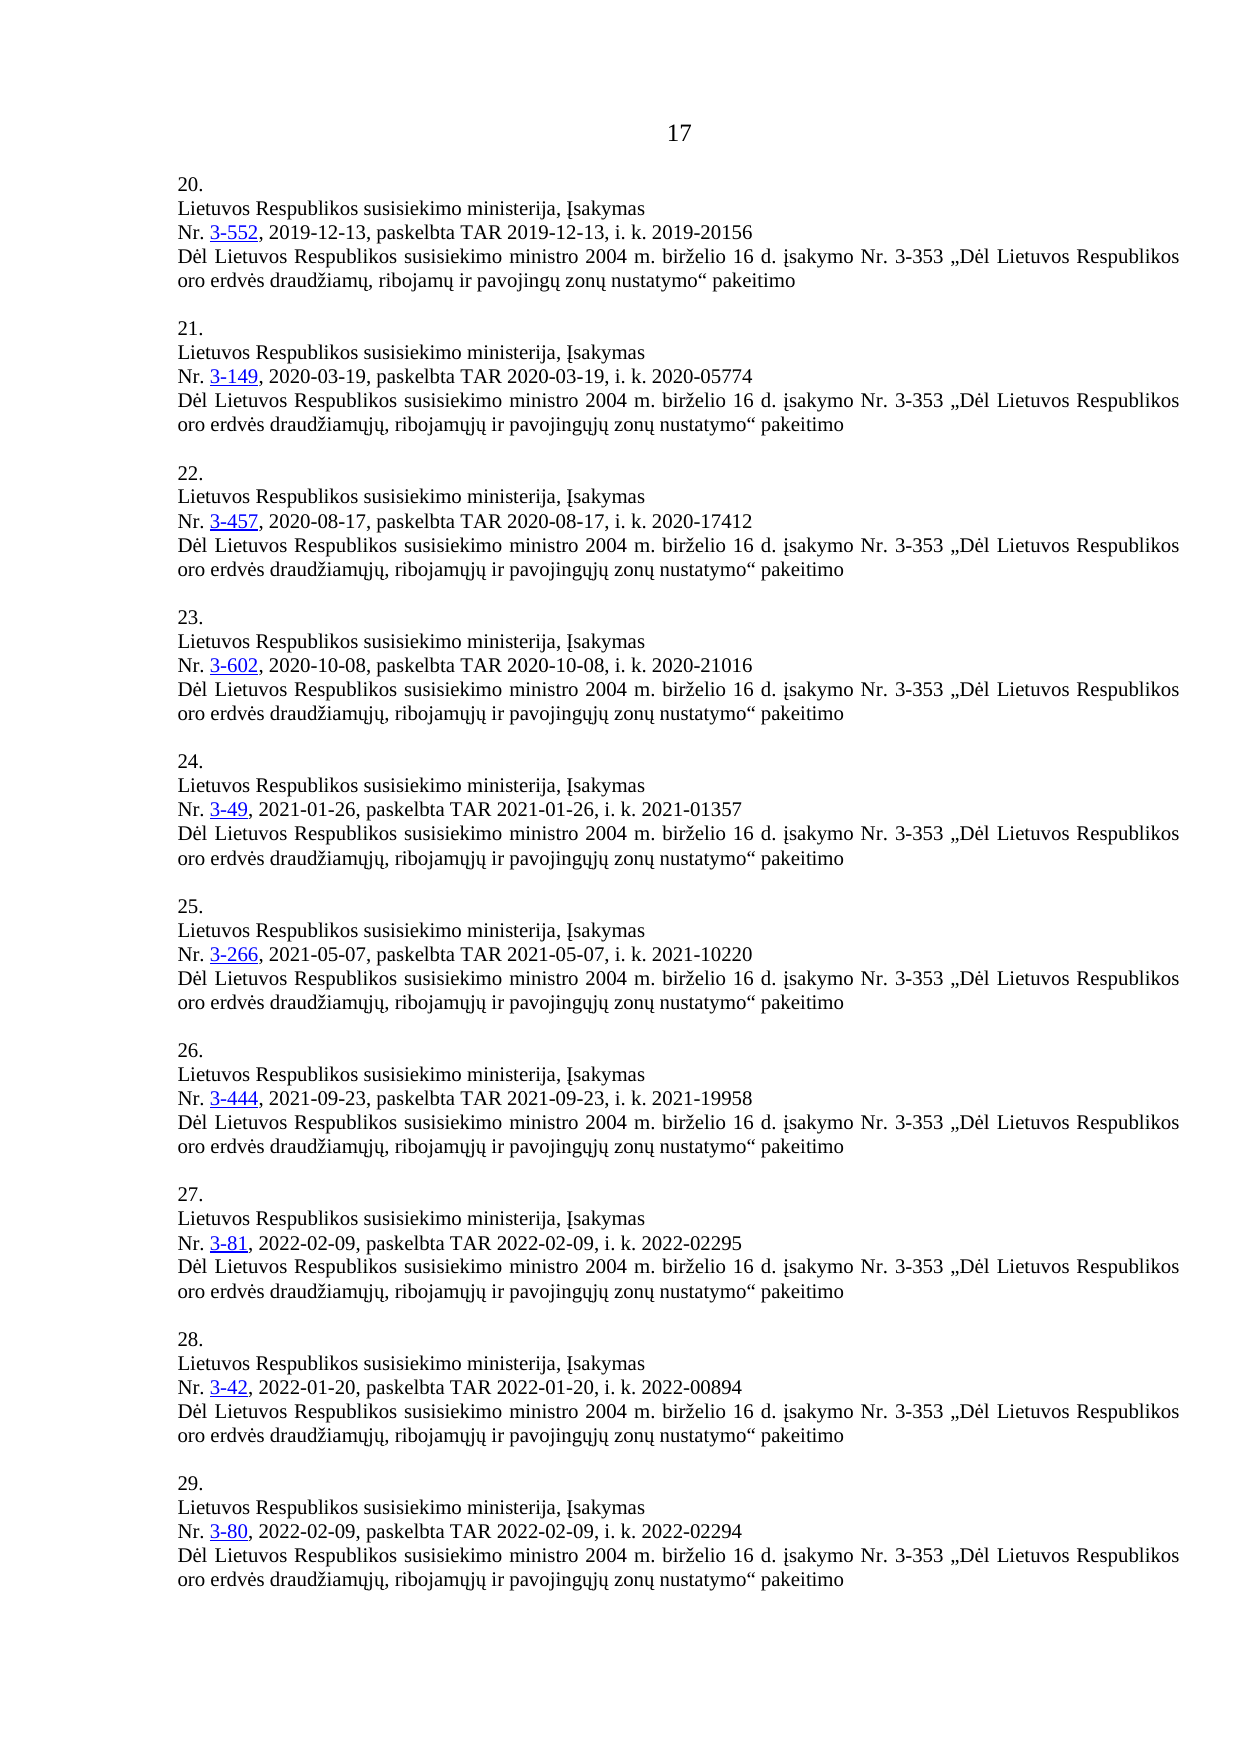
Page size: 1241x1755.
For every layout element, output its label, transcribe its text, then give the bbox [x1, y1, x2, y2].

text Dėl Lietuvos Respublikos susisiekimo ministro 2004 m. birželio 16 d. įsakymo Nr. 3-353 „Dėl Lietuvos Respublikos oro erdvės draudžiamųjų, ribojamųjų ir pavojingųjų zonų nustatymo“ pakeitimo [177, 388, 1181, 436]
text Dėl Lietuvos Respublikos susisiekimo ministro 2004 m. birželio 16 d. įsakymo Nr. 3-353 „Dėl Lietuvos Respublikos oro erdvės draudžiamųjų, ribojamųjų ir pavojingųjų zonų nustatymo“ pakeitimo [177, 1110, 1181, 1158]
text Lietuvos Respublikos susisiekimo ministerija, Įsakymas [177, 629, 1181, 653]
text Dėl Lietuvos Respublikos susisiekimo ministro 2004 m. birželio 16 d. įsakymo Nr. 3-353 „Dėl Lietuvos Respublikos oro erdvės draudžiamų, ribojamų ir pavojingų zonų nustatymo“ pakeitimo [177, 244, 1181, 292]
text Lietuvos Respublikos susisiekimo ministerija, Įsakymas [177, 1206, 1181, 1230]
text Nr. 3-602, 2020-10-08, paskelbta TAR 2020-10-08, i. k. 2020-21016 [177, 653, 1181, 677]
text 26. [177, 1038, 1181, 1062]
text Nr. 3-42, 2022-01-20, paskelbta TAR 2022-01-20, i. k. 2022-00894 [177, 1375, 1181, 1399]
text Nr. 3-457, 2020-08-17, paskelbta TAR 2020-08-17, i. k. 2020-17412 [177, 508, 1181, 533]
text Dėl Lietuvos Respublikos susisiekimo ministro 2004 m. birželio 16 d. įsakymo Nr. 3-353 „Dėl Lietuvos Respublikos oro erdvės draudžiamųjų, ribojamųjų ir pavojingųjų zonų nustatymo“ pakeitimo [177, 1543, 1181, 1591]
text 23. [177, 605, 1181, 629]
text 25. [177, 893, 1181, 918]
text Dėl Lietuvos Respublikos susisiekimo ministro 2004 m. birželio 16 d. įsakymo Nr. 3-353 „Dėl Lietuvos Respublikos oro erdvės draudžiamųjų, ribojamųjų ir pavojingųjų zonų nustatymo“ pakeitimo [177, 677, 1181, 725]
text 20. [177, 172, 1181, 196]
text Lietuvos Respublikos susisiekimo ministerija, Įsakymas [177, 340, 1181, 364]
text Lietuvos Respublikos susisiekimo ministerija, Įsakymas [177, 918, 1181, 942]
text Dėl Lietuvos Respublikos susisiekimo ministro 2004 m. birželio 16 d. įsakymo Nr. 3-353 „Dėl Lietuvos Respublikos oro erdvės draudžiamųjų, ribojamųjų ir pavojingųjų zonų nustatymo“ pakeitimo [177, 1254, 1181, 1303]
text Lietuvos Respublikos susisiekimo ministerija, Įsakymas [177, 1062, 1181, 1086]
text Nr. 3-149, 2020-03-19, paskelbta TAR 2020-03-19, i. k. 2020-05774 [177, 364, 1181, 388]
text Nr. 3-49, 2021-01-26, paskelbta TAR 2021-01-26, i. k. 2021-01357 [177, 797, 1181, 821]
text Lietuvos Respublikos susisiekimo ministerija, Įsakymas [177, 1351, 1181, 1375]
text 28. [177, 1327, 1181, 1351]
text Nr. 3-552, 2019-12-13, paskelbta TAR 2019-12-13, i. k. 2019-20156 [177, 220, 1181, 244]
text 22. [177, 460, 1181, 484]
text Dėl Lietuvos Respublikos susisiekimo ministro 2004 m. birželio 16 d. įsakymo Nr. 3-353 „Dėl Lietuvos Respublikos oro erdvės draudžiamųjų, ribojamųjų ir pavojingųjų zonų nustatymo“ pakeitimo [177, 533, 1181, 581]
text Nr. 3-444, 2021-09-23, paskelbta TAR 2021-09-23, i. k. 2021-19958 [177, 1086, 1181, 1110]
text Lietuvos Respublikos susisiekimo ministerija, Įsakymas [177, 484, 1181, 508]
text Dėl Lietuvos Respublikos susisiekimo ministro 2004 m. birželio 16 d. įsakymo Nr. 3-353 „Dėl Lietuvos Respublikos oro erdvės draudžiamųjų, ribojamųjų ir pavojingųjų zonų nustatymo“ pakeitimo [177, 821, 1181, 869]
text Lietuvos Respublikos susisiekimo ministerija, Įsakymas [177, 1495, 1181, 1519]
text Nr. 3-81, 2022-02-09, paskelbta TAR 2022-02-09, i. k. 2022-02295 [177, 1230, 1181, 1254]
text Dėl Lietuvos Respublikos susisiekimo ministro 2004 m. birželio 16 d. įsakymo Nr. 3-353 „Dėl Lietuvos Respublikos oro erdvės draudžiamųjų, ribojamųjų ir pavojingųjų zonų nustatymo“ pakeitimo [177, 1399, 1181, 1447]
text Lietuvos Respublikos susisiekimo ministerija, Įsakymas [177, 196, 1181, 220]
text 27. [177, 1182, 1181, 1206]
text Lietuvos Respublikos susisiekimo ministerija, Įsakymas [177, 773, 1181, 797]
text 24. [177, 749, 1181, 773]
text 29. [177, 1471, 1181, 1495]
text 21. [177, 316, 1181, 340]
text Dėl Lietuvos Respublikos susisiekimo ministro 2004 m. birželio 16 d. įsakymo Nr. 3-353 „Dėl Lietuvos Respublikos oro erdvės draudžiamųjų, ribojamųjų ir pavojingųjų zonų nustatymo“ pakeitimo [177, 966, 1181, 1014]
text Nr. 3-266, 2021-05-07, paskelbta TAR 2021-05-07, i. k. 2021-10220 [177, 942, 1181, 966]
text Nr. 3-80, 2022-02-09, paskelbta TAR 2022-02-09, i. k. 2022-02294 [177, 1519, 1181, 1543]
